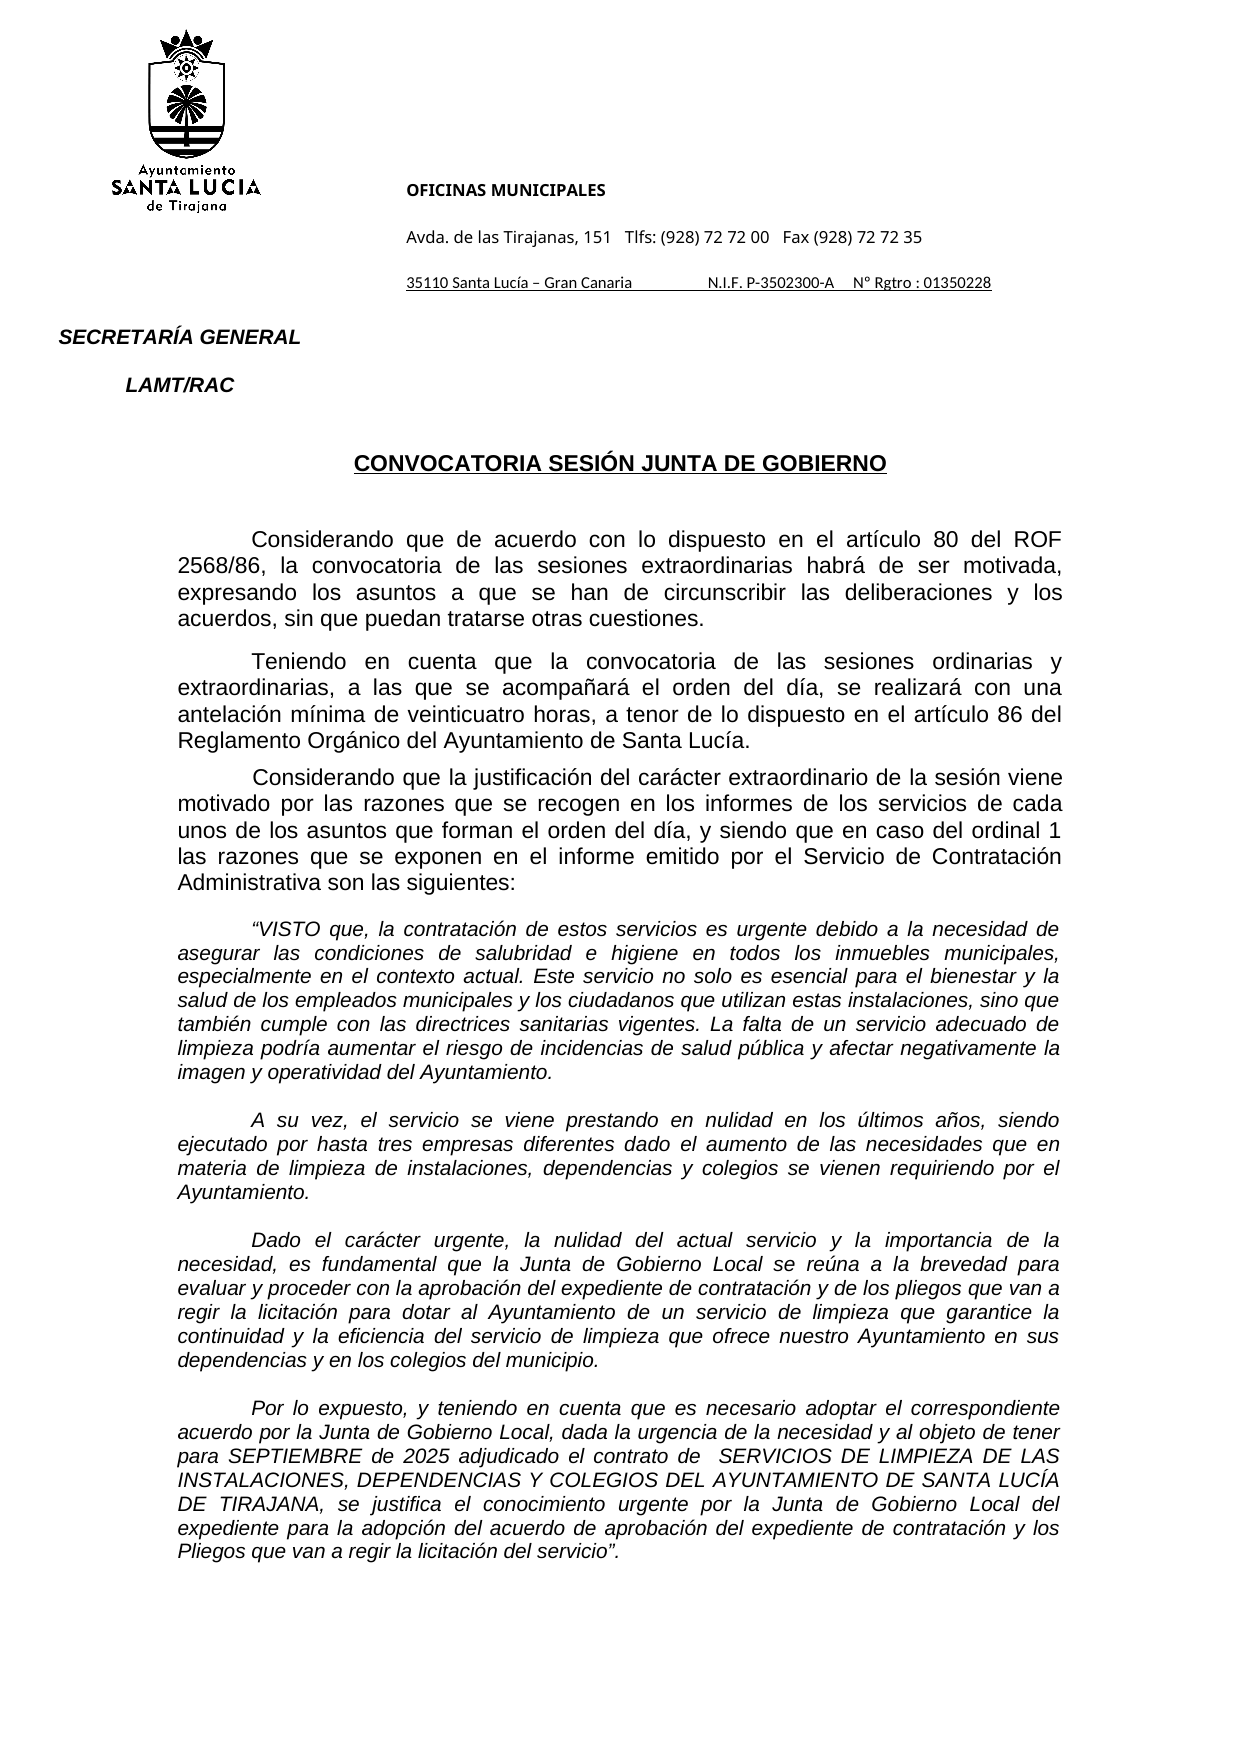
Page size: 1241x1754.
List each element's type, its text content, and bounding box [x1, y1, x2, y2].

text Considerando que la justificación del carácter extraordinario de la sesión viene motivado por las razones que se recogen en los informes de los servicios de cada unos de los asuntos que forman el orden del día, y siendo que en caso del ordinal 1 las razones que se exponen en el informe emitido por el Servicio de Contratación Administrativa son las siguientes: [177, 764, 1063, 896]
text A su vez, el servicio se viene prestando en nulidad en los últimos años, siendo ejecutado por hasta tres empresas diferentes dado el aumento de las necesidades que en materia de limpieza de instalaciones, dependencias y colegios se vienen requiriendo por el Ayuntamiento. [177, 1108, 1063, 1204]
subtitle Considerando que de acuerdo con lo dispuesto en el artículo 80 del ROF 2568/86, la convocatoria de las sesiones extraordinarias habrá de ser motivada, expresando los asuntos a que se han de circunscribir las deliberaciones y los acuerdos, sin que puedan tratarse otras cuestiones. [177, 526, 1063, 631]
text Teniendo en cuenta que la convocatoria de las sesiones ordinarias y extraordinarias, a las que se acompañará el orden del día, se realizará con una antelación mínima de veinticuatro horas, a tenor de lo dispuesto en el artículo 86 del Reglamento Orgánico del Ayuntamiento de Santa Lucía. [177, 648, 1063, 753]
text CONVOCATORIA SESIÓN JUNTA DE GOBIERNO [177, 450, 1063, 476]
text Dado el carácter urgente, la nulidad del actual servicio y la importancia de la necesidad, es fundamental que la Junta de Gobierno Local se reúna a la brevedad para evaluar y proceder con la aprobación del expediente de contratación y de los pliegos que van a regir la licitación para dotar al Ayuntamiento de un servicio de limpieza que garantice la continuidad y la eficiencia del servicio de limpieza que ofrece nuestro Ayuntamiento en sus dependencias y en los colegios del municipio. [177, 1228, 1063, 1372]
text Por lo expuesto, y teniendo en cuenta que es necesario adoptar el correspondiente acuerdo por la Junta de Gobierno Local, dada la urgencia de la necesidad y al objeto de tener para SEPTIEMBRE de 2025 adjudicado el contrato de SERVICIOS DE LIMPIEZA DE LAS INSTALACIONES, DEPENDENCIAS Y COLEGIOS DEL AYUNTAMIENTO DE SANTA LUCÍA DE TIRAJANA, se justifica el conocimiento urgente por la Junta de Gobierno Local del expediente para la adopción del acuerdo de aprobación del expediente de contratación y los Pliegos que van a regir la licitación del servicio”. [177, 1396, 1063, 1563]
text “VISTO que, la contratación de estos servicios es urgente debido a la necesidad de asegurar las condiciones de salubridad e higiene en todos los inmuebles municipales, especialmente en el contexto actual. Este servicio no solo es esencial para el bienestar y la salud de los empleados municipales y los ciudadanos que utilizan estas instalaciones, sino que también cumple con las directrices sanitarias vigentes. La falta de un servicio adecuado de limpieza podría aumentar el riesgo de incidencias de salud pública y afectar negativamente la imagen y operatividad del Ayuntamiento. [177, 916, 1063, 1084]
